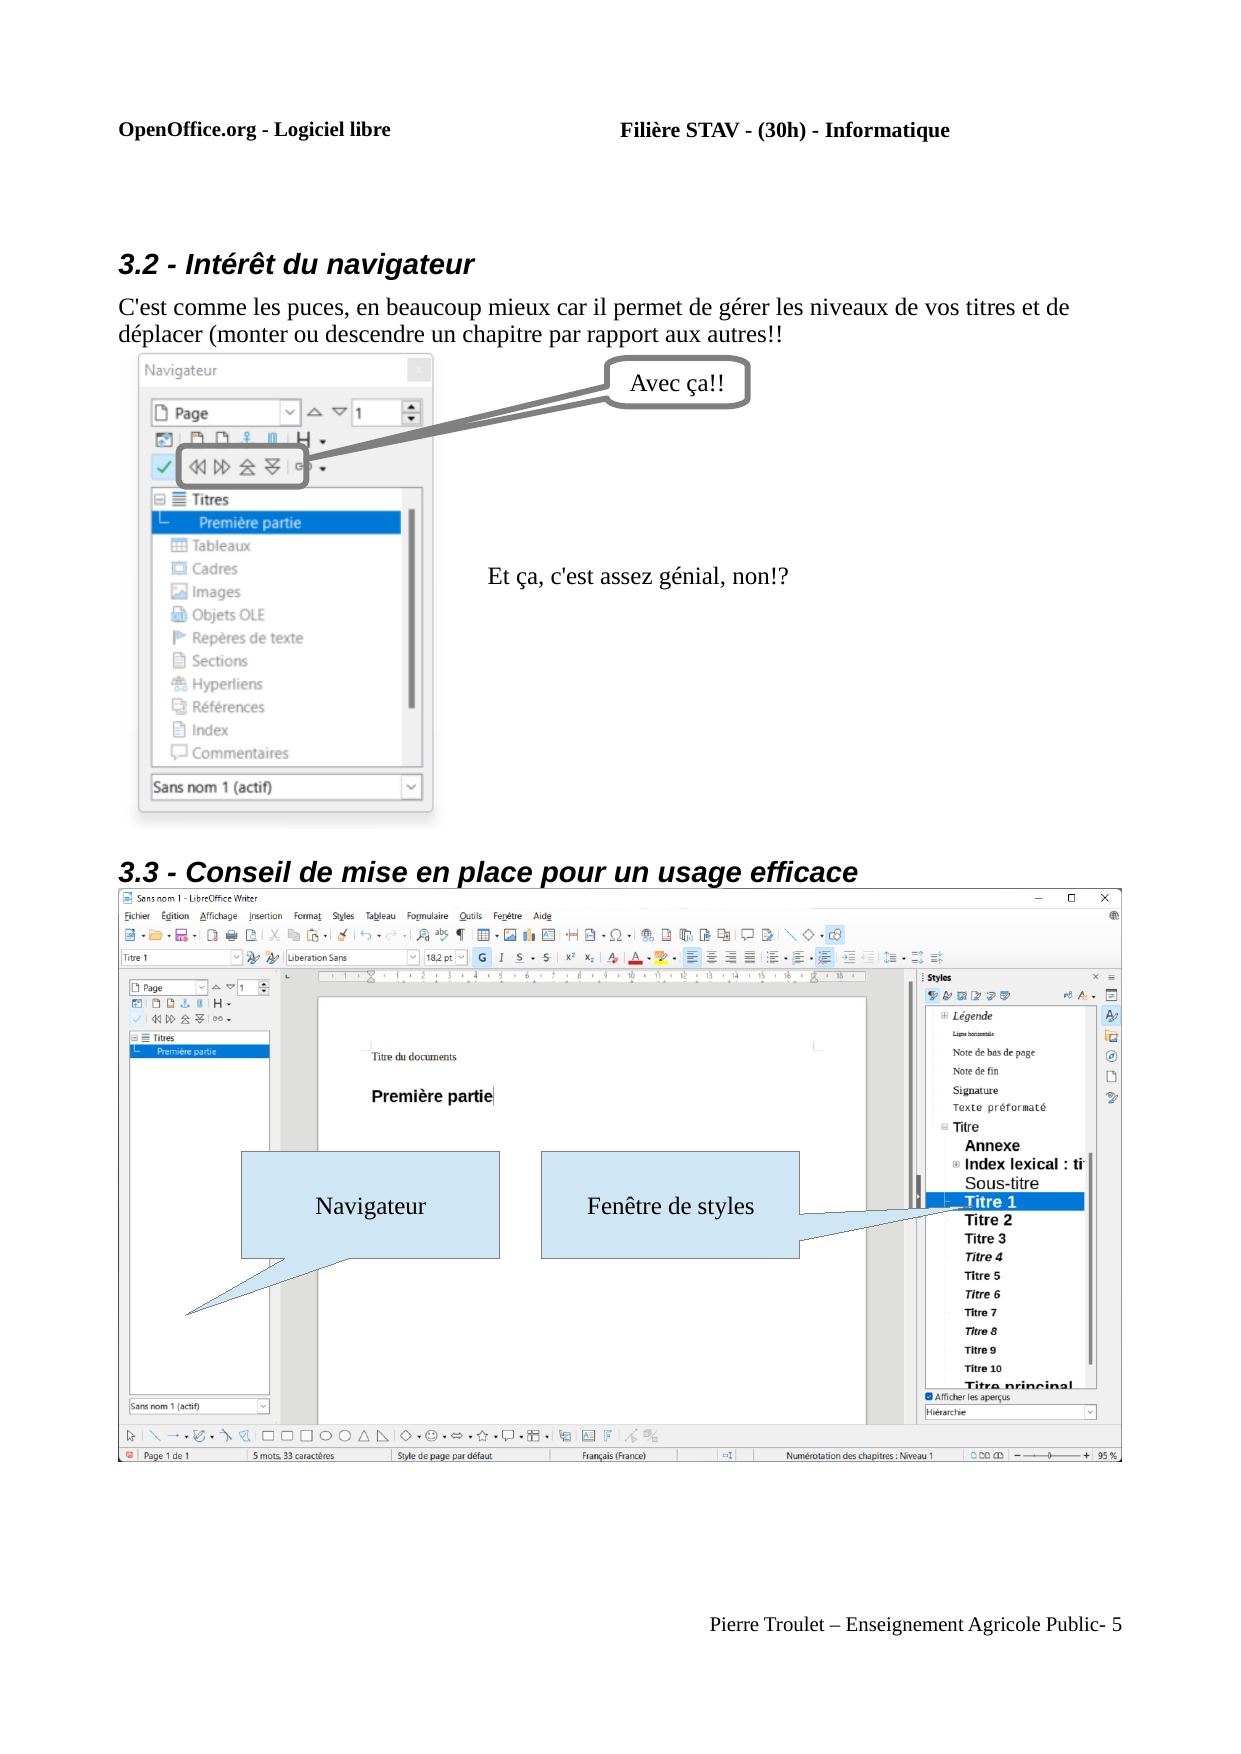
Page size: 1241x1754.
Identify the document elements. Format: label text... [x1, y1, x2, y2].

subtitle Conseil de mise en place pour un usage efficace [118, 856, 1122, 888]
text C'est comme les puces, en beaucoup mieux car il permet de gérer les niveaux de vos titres et de déplacer (monter ou descendre un chapitre par rapport aux autres!! [118, 293, 1122, 348]
picture [118, 888, 1122, 1462]
subtitle Intérêt du navigateur [118, 248, 1122, 280]
picture [182, 449, 303, 483]
text Et ça, c'est assez génial, non!? [460, 562, 1122, 589]
picture [118, 348, 460, 829]
